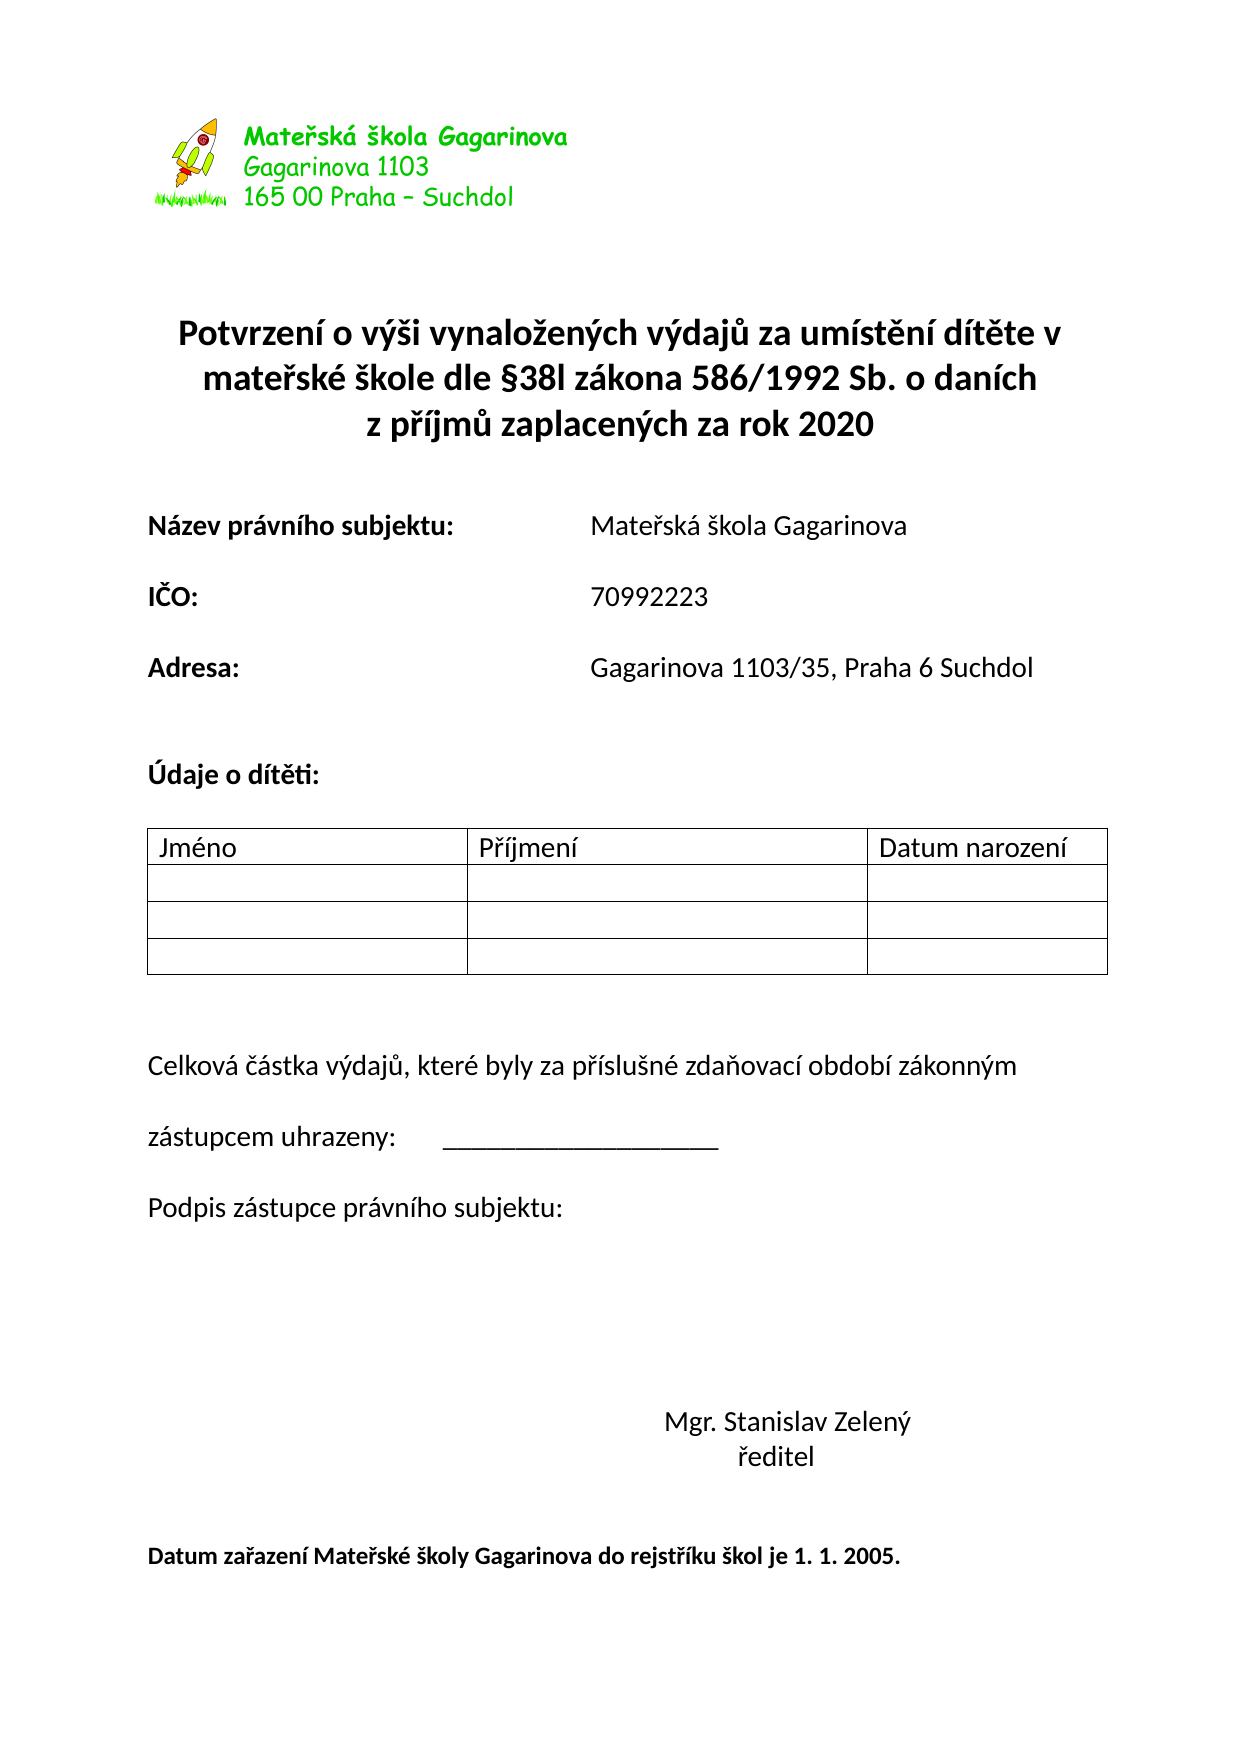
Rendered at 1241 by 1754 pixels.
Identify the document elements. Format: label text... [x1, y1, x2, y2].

text ředitel [148, 1438, 1092, 1474]
table_cell [868, 865, 1107, 901]
text Datum zařazení Mateřské školy Gagarinova do rejstříku škol je 1. 1. 2005. [148, 1540, 1092, 1571]
table_cell [148, 939, 467, 974]
text Název právního subjektu: Mateřská škola Gagarinova [148, 507, 1092, 543]
text IČO: 70992223 [148, 578, 1092, 614]
table_cell [868, 939, 1107, 974]
text Adresa: Gagarinova 1103/35, Praha 6 Suchdol [148, 649, 1092, 685]
table_cell [468, 865, 867, 901]
table_header Jméno [148, 829, 467, 864]
text Mgr. Stanislav Zelený [148, 1403, 1092, 1438]
text Celková částka výdajů, které byly za příslušné zdaňovací období zákonným zástupcem uhrazeny: ___________________ [148, 1047, 1092, 1153]
table_header Příjmení [468, 829, 867, 864]
table_cell [468, 902, 867, 938]
table_cell [468, 939, 867, 974]
text Podpis zástupce právního subjektu: [148, 1189, 1092, 1225]
text Údaje o dítěti: [148, 756, 1092, 792]
text Potvrzení o výši vynaložených výdajů za umístění dítěte v mateřské škole dle §38l zákona 586/1992 Sb. o daních z příjmů zaplacených za rok 2020 [148, 308, 1092, 446]
table_cell [868, 902, 1107, 938]
table_cell [148, 902, 467, 938]
table_header Datum narození [868, 829, 1107, 864]
table_cell [148, 865, 467, 901]
